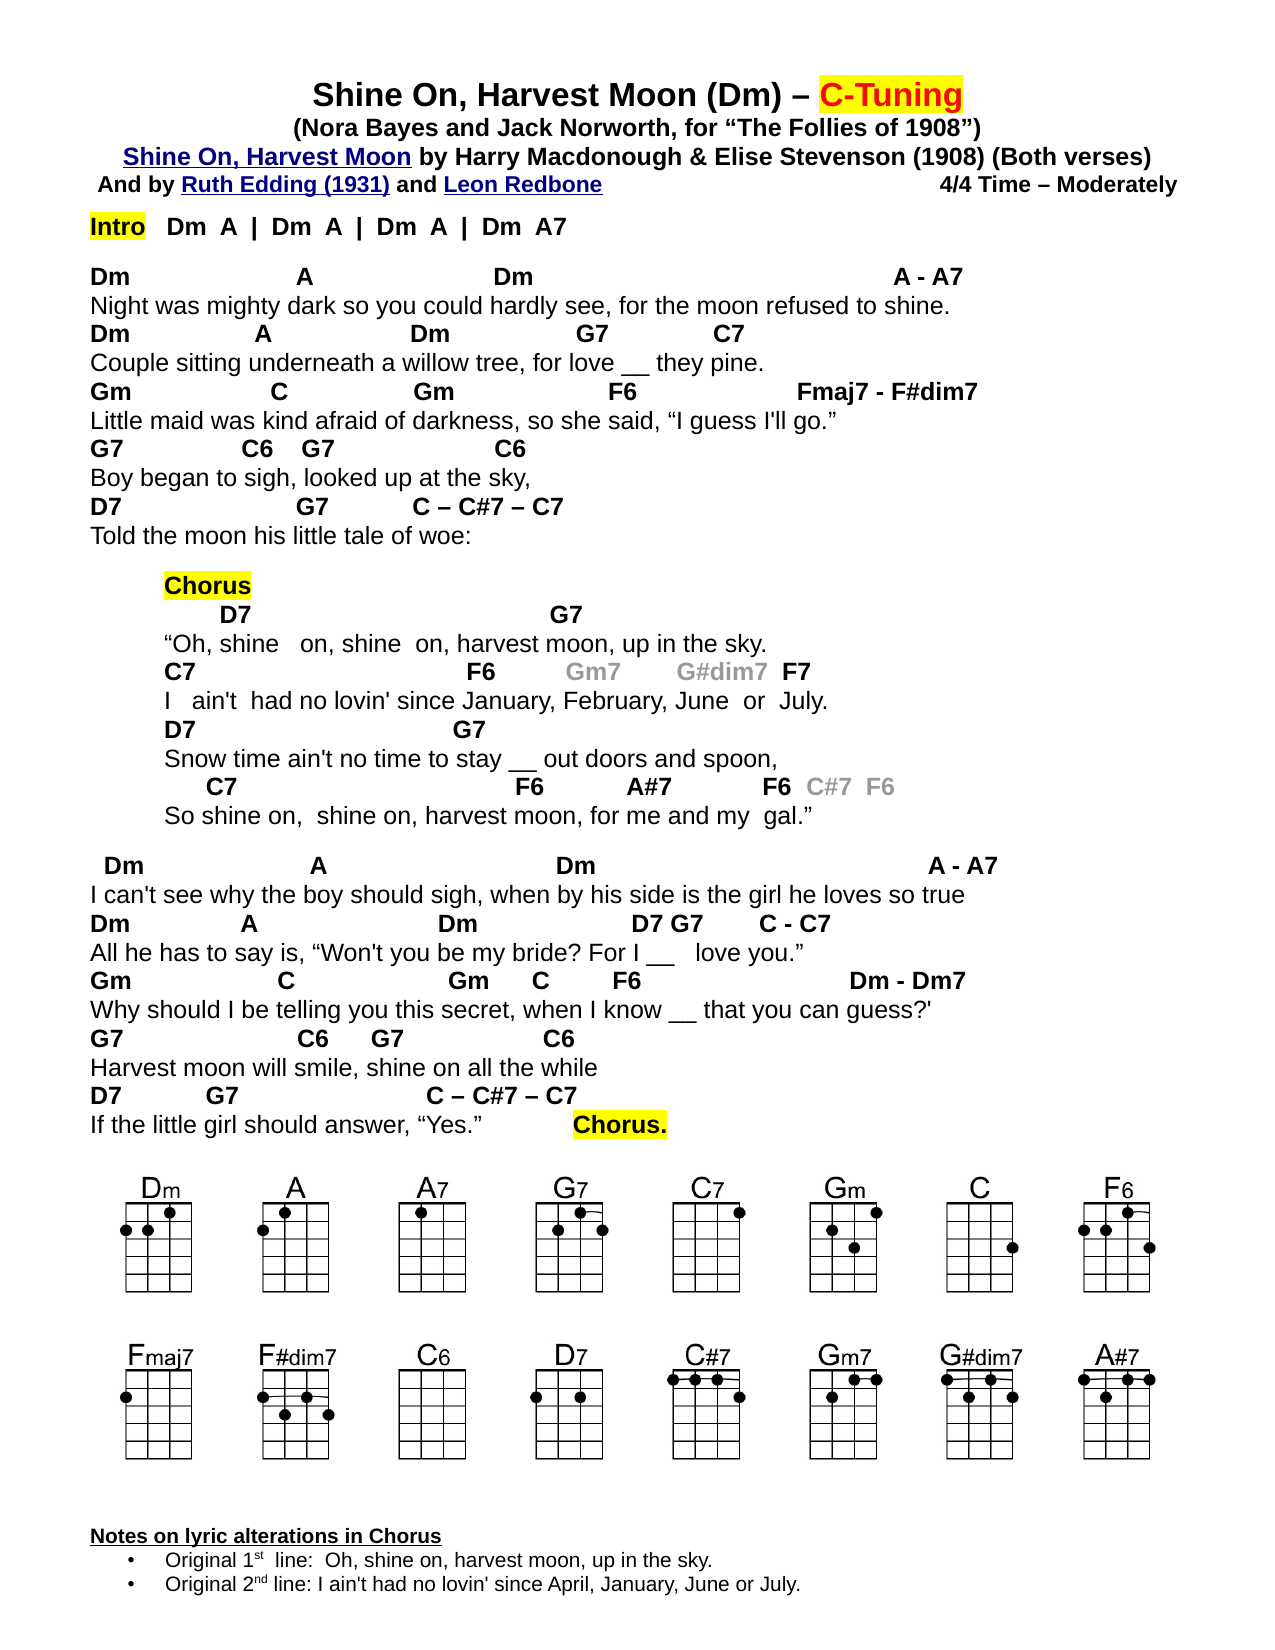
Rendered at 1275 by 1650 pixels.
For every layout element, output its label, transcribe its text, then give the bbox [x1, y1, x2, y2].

table_cell [774, 1320, 911, 1510]
table_cell [90, 1320, 227, 1510]
text Shine On, Harvest Moon by Harry Macdonough & Elise Stevenson (1908) (Both verses) [90, 142, 1185, 171]
text Intro Dm A | Dm A | Dm A | Dm A7 [90, 212, 1185, 240]
picture [245, 1325, 346, 1476]
table_cell [227, 1320, 364, 1510]
text D7 G7 C – C#7 – C7 [90, 1081, 1185, 1110]
table_cell [501, 1320, 637, 1510]
text Told the moon his little tale of woe: [90, 521, 1185, 549]
table_header [774, 1153, 911, 1319]
table_cell [911, 1320, 1048, 1510]
list Original 2nd line: I ain't had no lovin' since April, January, June or July. [127, 1572, 1185, 1596]
picture [792, 1158, 893, 1309]
picture [381, 1325, 483, 1476]
table_header [501, 1153, 637, 1319]
text Little maid was kind afraid of darkness, so she said, “I guess I'll go.” [90, 406, 1185, 434]
text Chorus [164, 571, 1185, 600]
text Gm C Gm F6 Fmaj7 - F#dim7 [90, 377, 1185, 406]
text And by Ruth Edding (1931) and Leon Redbone 4/4 Time – Moderately [90, 171, 1185, 197]
text Dm A Dm A - A7 [90, 262, 1185, 291]
table_header [90, 1153, 227, 1319]
table_cell [1048, 1320, 1185, 1510]
text Dm A Dm A - A7 [90, 851, 1185, 880]
text Why should I be telling you this secret, when I know __ that you can guess?' [90, 995, 1185, 1024]
picture [655, 1158, 757, 1309]
text Dm A Dm G7 C7 [90, 319, 1185, 348]
text D7 G7 [164, 715, 1185, 743]
text C7 F6 Gm7 G#dim7 F7 [164, 657, 1185, 686]
picture [108, 1325, 209, 1476]
table_cell [638, 1320, 774, 1510]
picture [108, 1158, 209, 1309]
text (Nora Bayes and Jack Norworth, for “The Follies of 1908”) [90, 113, 1185, 142]
text Gm C Gm C F6 Dm - Dm7 [90, 966, 1185, 995]
text Couple sitting underneath a willow tree, for love __ they pine. [90, 348, 1185, 377]
table_header [364, 1153, 501, 1319]
text Dm A Dm D7 G7 C - C7 [90, 909, 1185, 938]
picture [1066, 1158, 1167, 1309]
picture [245, 1158, 346, 1309]
text Shine On, Harvest Moon (Dm) – C-Tuning [90, 75, 1185, 113]
text If the little girl should answer, “Yes.” Chorus. [90, 1110, 1185, 1139]
table_cell [364, 1320, 501, 1510]
list Original 1st line: Oh, shine on, harvest moon, up in the sky. [127, 1548, 1185, 1572]
table_header [911, 1153, 1048, 1319]
text Boy began to sigh, looked up at the sky, [90, 463, 1185, 492]
text Snow time ain't no time to stay __ out doors and spoon, [164, 743, 1185, 772]
text All he has to say is, “Won't you be my bride? For I __ love you.” [90, 938, 1185, 966]
picture [929, 1325, 1030, 1476]
text D7 G7 C – C#7 – C7 [90, 492, 1185, 521]
text Notes on lyric alterations in Chorus [90, 1524, 1185, 1548]
text Night was mighty dark so you could hardly see, for the moon refused to shine. [90, 291, 1185, 319]
text D7 G7 [164, 600, 1185, 628]
picture [792, 1325, 893, 1476]
picture [929, 1158, 1030, 1309]
picture [518, 1325, 620, 1476]
table_header [1048, 1153, 1185, 1319]
text Harvest moon will smile, shine on all the while [90, 1053, 1185, 1081]
picture [518, 1158, 620, 1309]
text I ain't had no lovin' since January, February, June or July. [164, 686, 1185, 715]
picture [655, 1325, 757, 1476]
text G7 C6 G7 C6 [90, 434, 1185, 463]
table_header [227, 1153, 364, 1319]
text C7 F6 A#7 F6 C#7 F6 [164, 772, 1185, 801]
picture [1066, 1325, 1167, 1476]
text So shine on, shine on, harvest moon, for me and my gal.” [164, 801, 1185, 830]
picture [381, 1158, 483, 1309]
text G7 C6 G7 C6 [90, 1024, 1185, 1053]
text “Oh, shine on, shine on, harvest moon, up in the sky. [164, 628, 1185, 657]
table_header [638, 1153, 774, 1319]
text I can't see why the boy should sigh, when by his side is the girl he loves so true [90, 880, 1185, 909]
